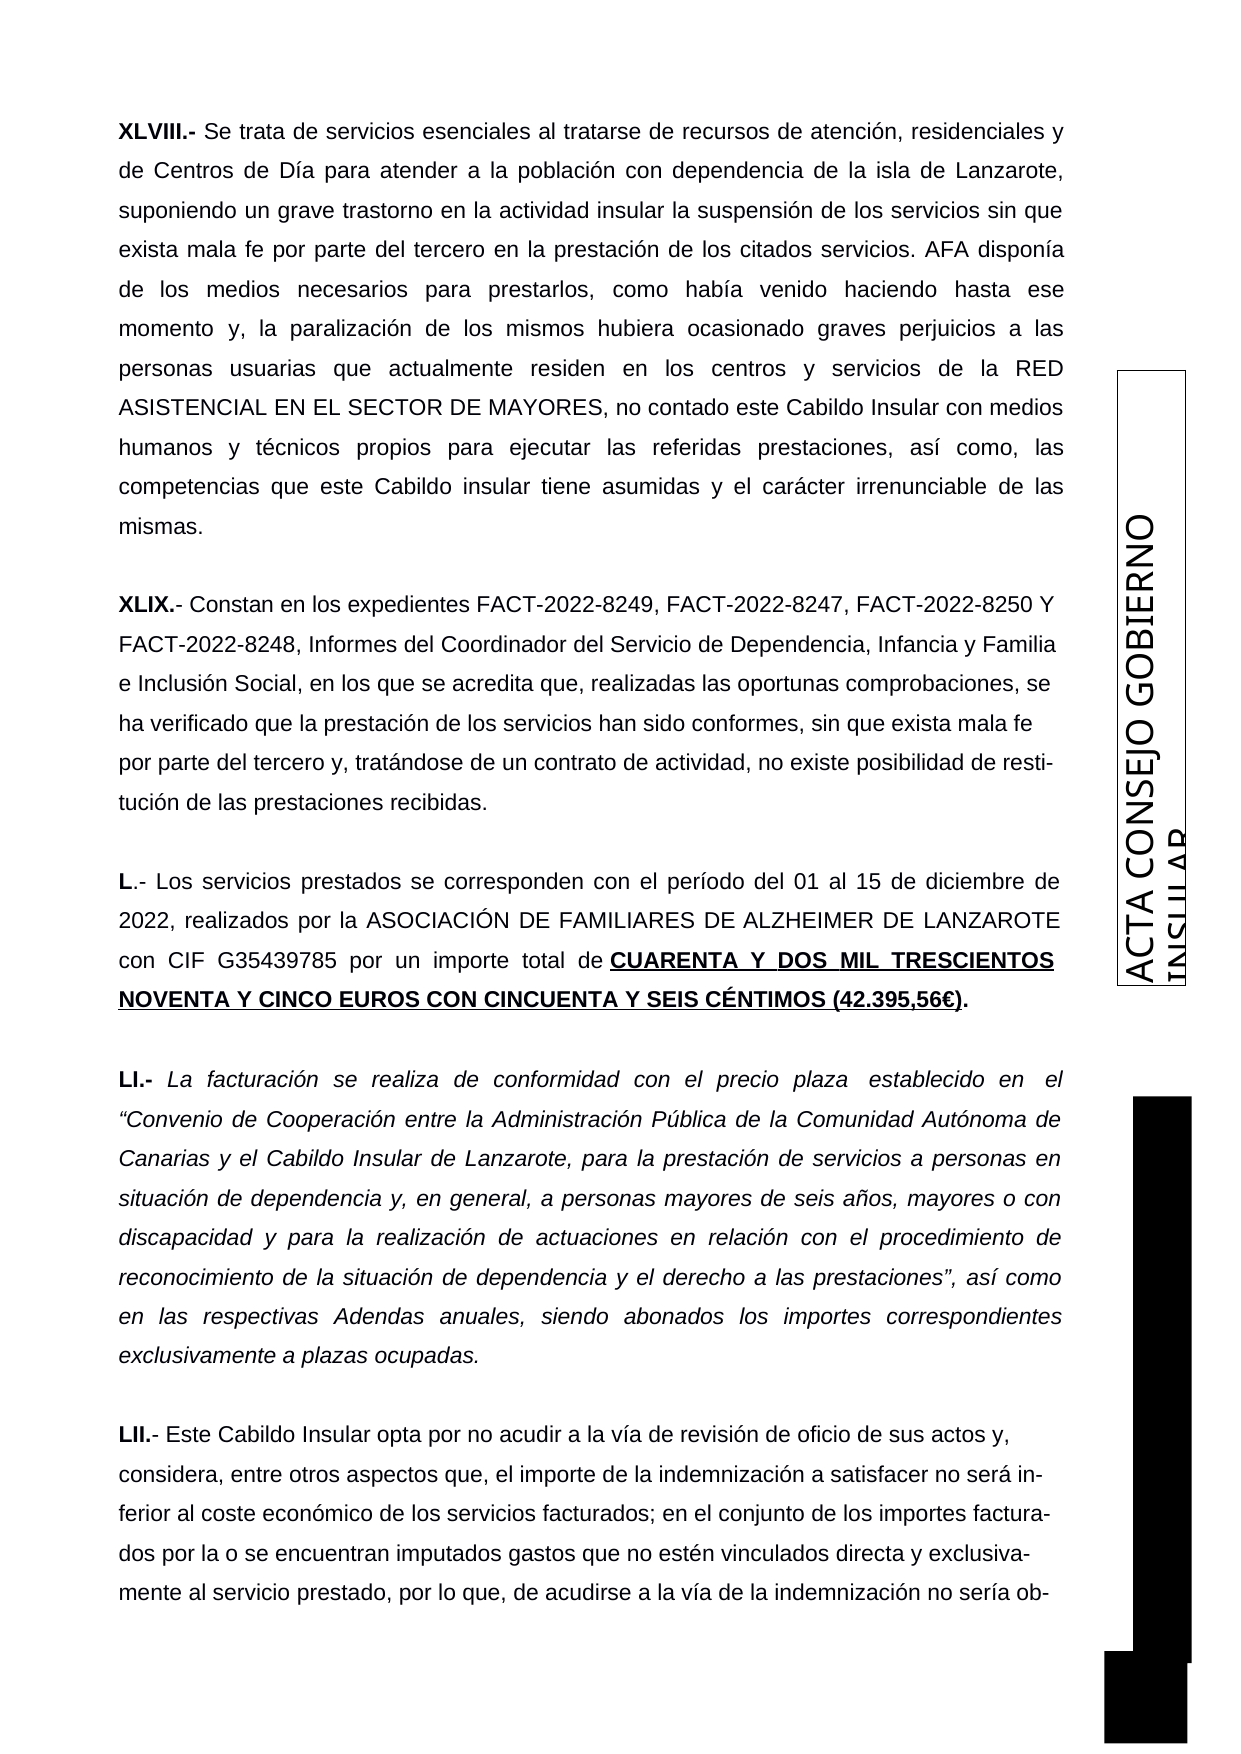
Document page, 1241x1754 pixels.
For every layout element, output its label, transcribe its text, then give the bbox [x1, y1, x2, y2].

text L.- Los servicios prestados se corresponden con el período del 01 al 15 de diciembre de 2022, realizados por la ASOCIACIÓN DE FAMILIARES DE ALZHEIMER DE LANZAROTE [118, 868, 1065, 933]
text con CIF G35439785 por un importe total de CUARENTA Y DOS MIL TRESCIENTOS NOVENTA Y CINCO EUROS CON CINCUENTA Y SEIS CÉNTIMOS (42.395,56€). [118, 947, 1065, 1012]
text FACT-2022-8248, Informes del Coordinador del Servicio de Dependencia, Infancia y Familia e Inclusión Social, en los que se acredita que, realizadas las oportunas comprobaciones, se ha verificado que la prestación de los servicios han sido conformes, sin que exista mala fe por parte del tercero y, tratándose de un contrato de actividad, no existe posibilidad de resti- tución de las prestaciones recibidas. [118, 631, 1059, 815]
text XLVIII.- Se trata de servicios esenciales al tratarse de recursos de atención, residenciales y de Centros de Día para atender a la población con dependencia de la isla de Lanzarote, suponiendo un grave trastorno en la actividad insular la suspensión de los servicios sin que exista mala fe por parte del tercero en la prestación de los citados servicios. AFA disponía de los medios necesarios para prestarlos, como había venido haciendo hasta ese momento y, la paralización de los mismos hubiera ocasionado graves perjuicios a las personas usuarias que actualmente residen en los centros y servicios de la RED ASISTENCIAL EN EL SECTOR DE MAYORES, no contado este Cabildo Insular con medios humanos y técnicos propios para ejecutar las referidas prestaciones, así como, las competencias que este Cabildo insular tiene asumidas y el carácter irrenunciable de las mismas. [118, 118, 1064, 539]
text ACTA CONSEJO GOBIERNO INSULAR [1118, 372, 1183, 985]
text LII.- Este Cabildo Insular opta por no acudir a la vía de revisión de oficio de sus actos y, considera, entre otros aspectos que, el importe de la indemnización a satisfacer no será in- ferior al coste económico de los servicios facturados; en el conjunto de los importes factura- dos por la o se encuentran imputados gastos que no estén vinculados directa y exclusiva- mente al servicio prestado, por lo que, de acudirse a la vía de la indemnización no sería ob- [118, 1421, 1053, 1606]
text LI.- La facturación se realiza de conformidad con el precio plaza establecido en el “Convenio de Cooperación entre la Administración Pública de la Comunidad Autónoma de Canarias y el Cabildo Insular de Lanzarote, para la prestación de servicios a personas en situación de dependencia y, en general, a personas mayores de seis años, mayores o con discapacidad y para la realización de actuaciones en relación con el procedimiento de reconocimiento de la situación de dependencia y el derecho a las prestaciones”, así como en las respectivas Adendas anuales, siendo abonados los importes correspondientes exclusivamente a plazas ocupadas. [118, 1066, 1062, 1369]
text XLIX.- Constan en los expedientes FACT-2022-8249, FACT-2022-8247, FACT-2022-8250 Y [118, 591, 1117, 618]
